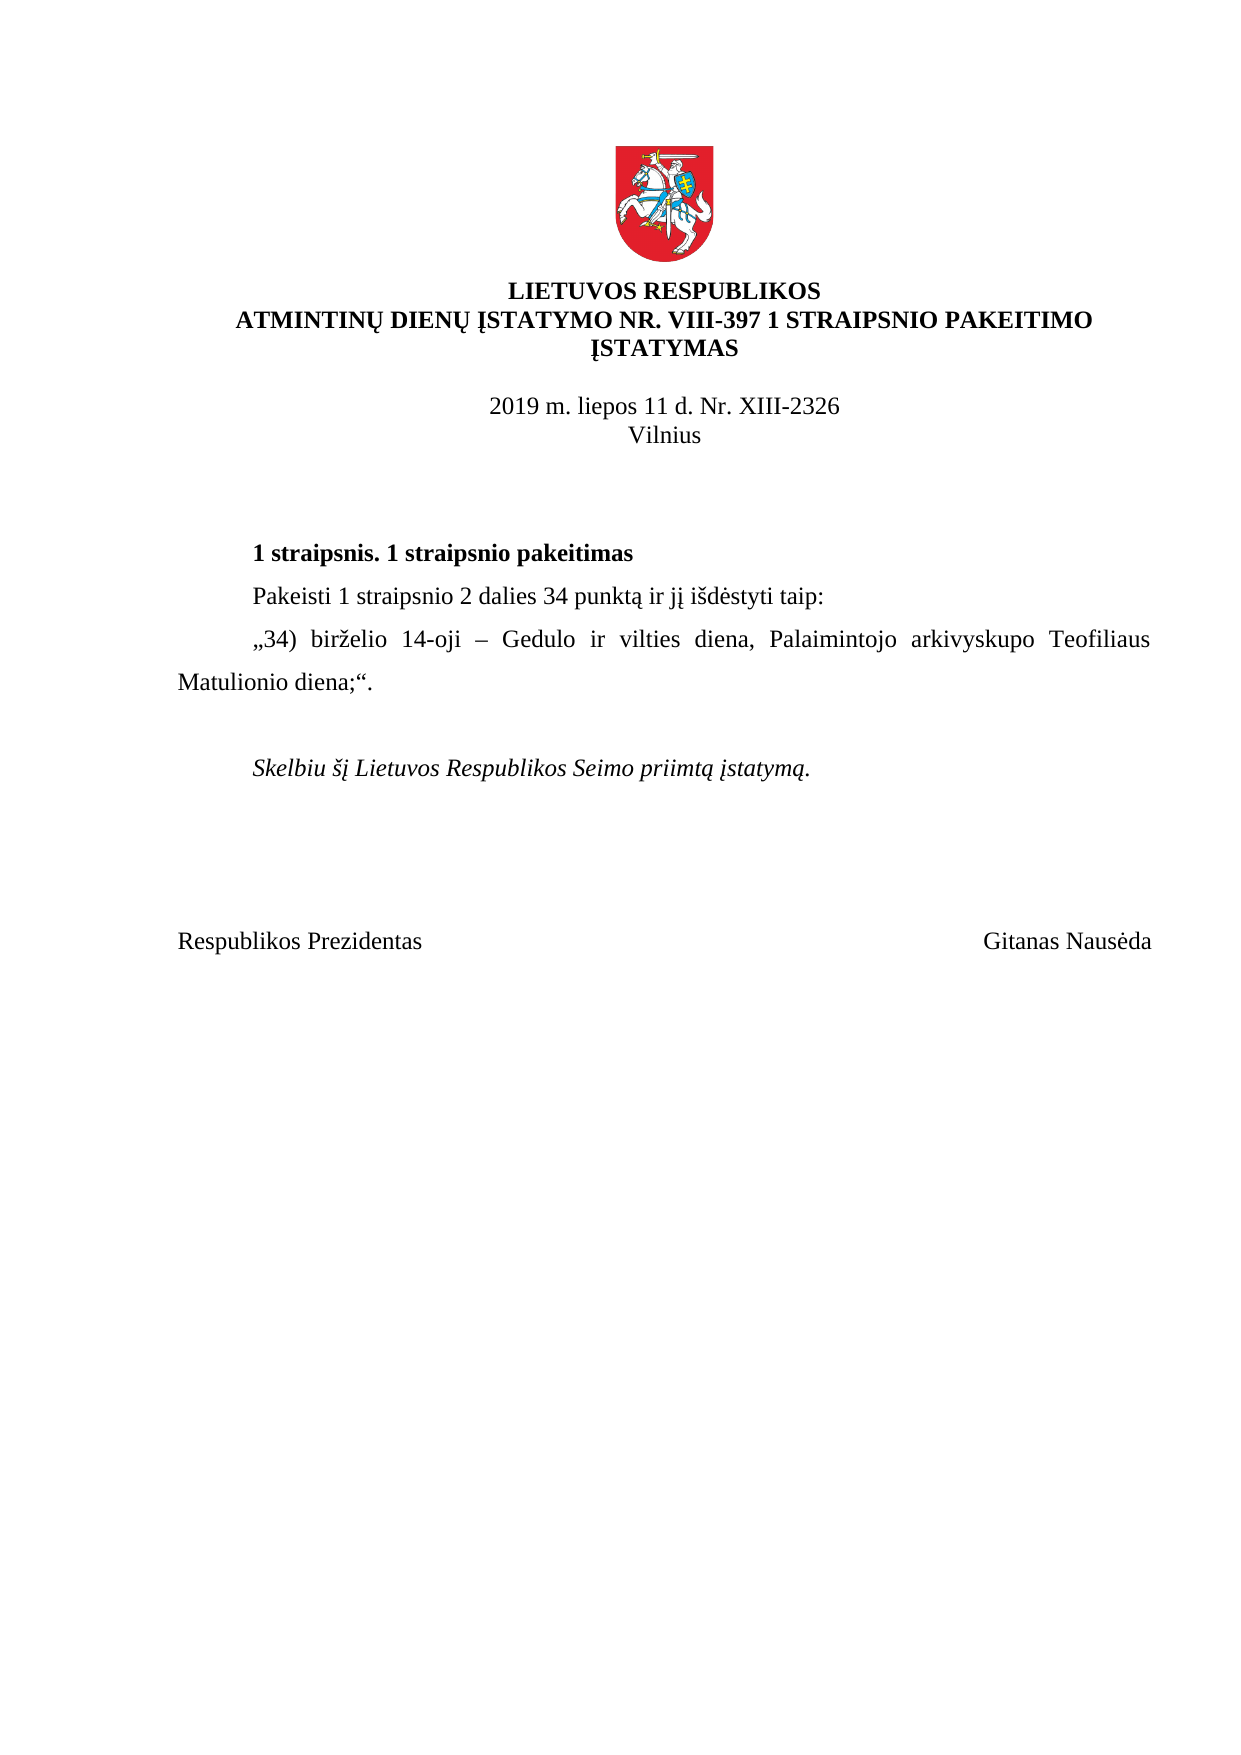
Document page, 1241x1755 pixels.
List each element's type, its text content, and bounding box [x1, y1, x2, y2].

text LIETUVOS RESPUBLIKOS [177, 276, 1152, 305]
text „34) birželio 14-oji – Gedulo ir vilties diena, Palaimintojo arkivyskupo Teofiliaus Matulionio diena;“. [177, 624, 1152, 696]
text 1 straipsnis. 1 straipsnio pakeitimas [177, 538, 1152, 566]
text Pakeisti 1 straipsnio 2 dalies 34 punktą ir jį išdėstyti taip: [177, 581, 1152, 609]
text 2019 m. liepos 11 d. Nr. XIII-2326 [177, 391, 1152, 420]
text ATMINTINŲ DIENŲ ĮSTATYMO NR. VIII-397 1 STRAIPSNIO PAKEITIMO [177, 305, 1152, 333]
text Vilnius [177, 420, 1152, 448]
text ĮSTATYMAS [177, 333, 1152, 362]
text Skelbiu šį Lietuvos Respublikos Seimo priimtą įstatymą. [177, 753, 1152, 782]
text Respublikos Prezidentas Gitanas Nausėda [177, 926, 1152, 954]
